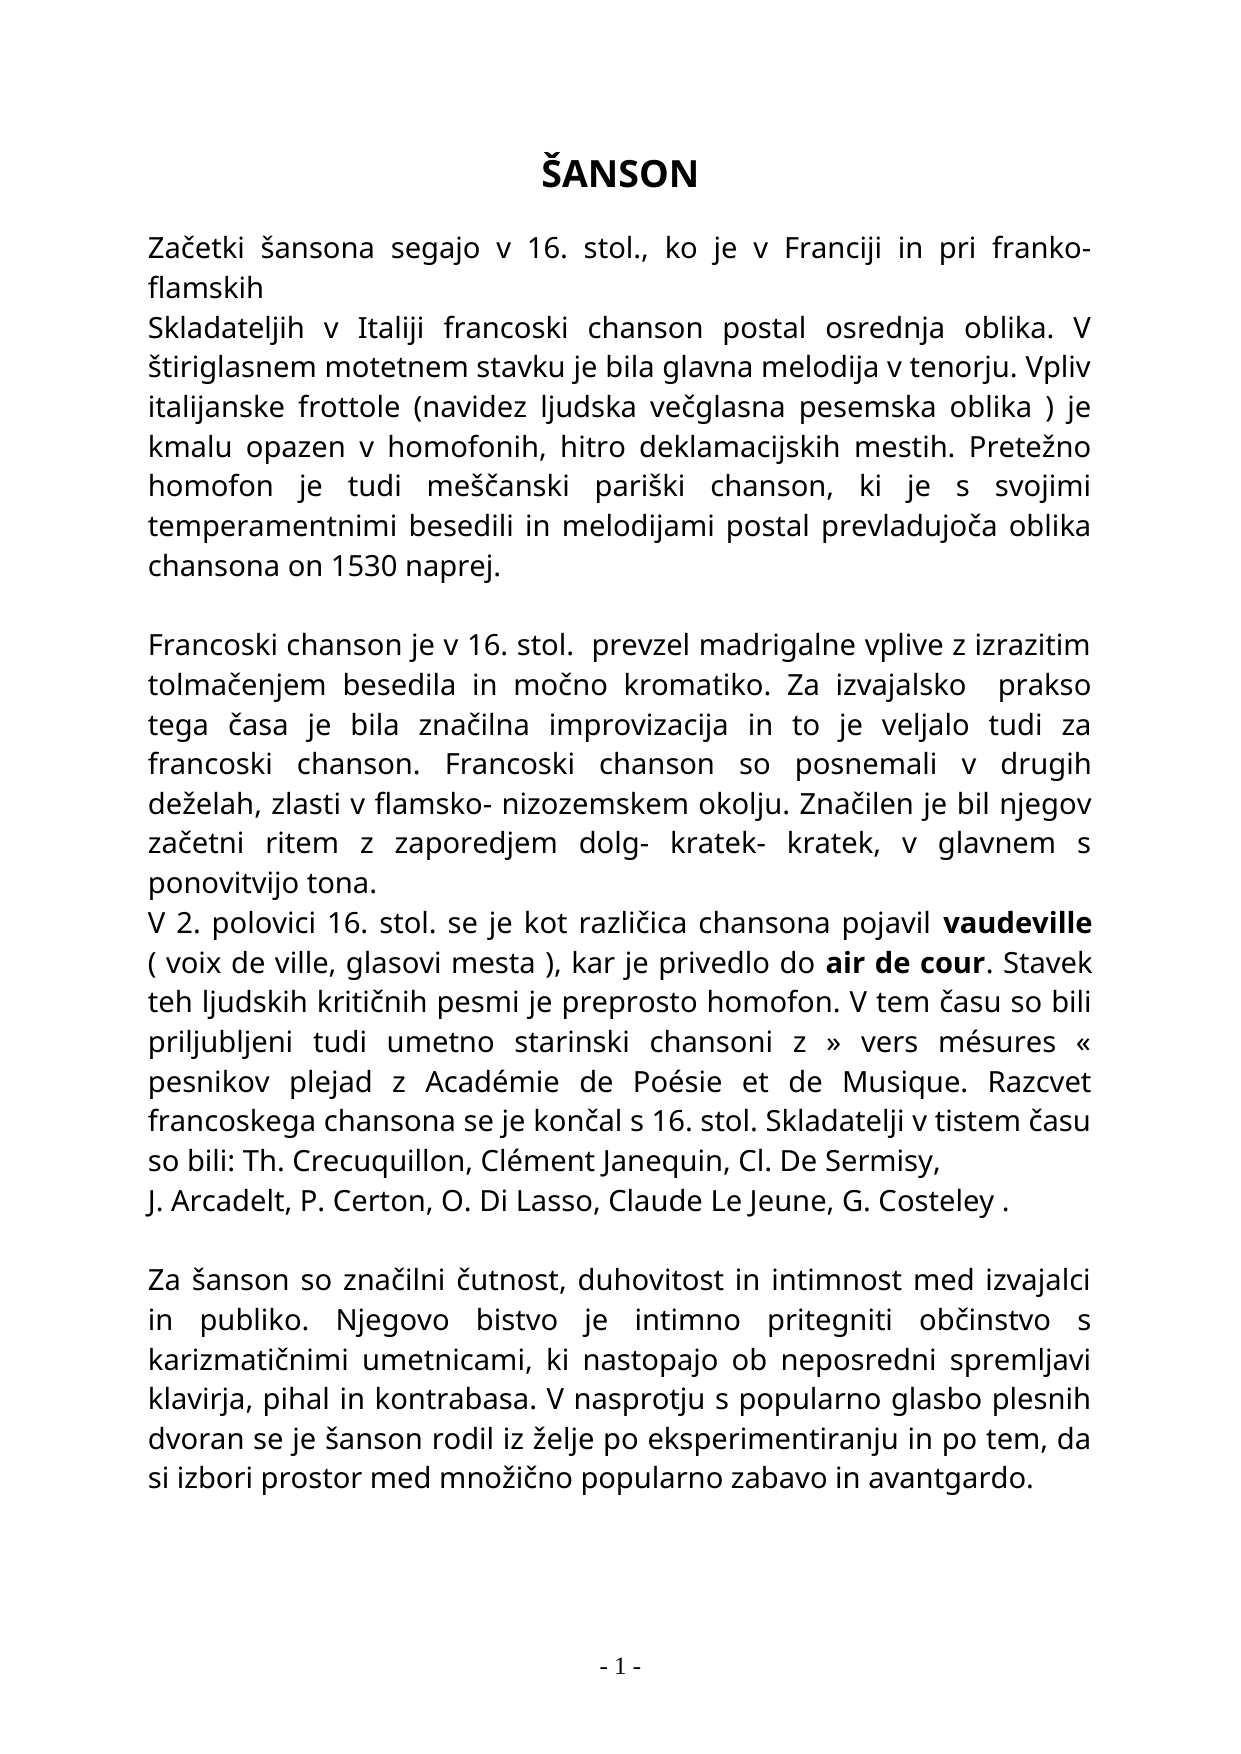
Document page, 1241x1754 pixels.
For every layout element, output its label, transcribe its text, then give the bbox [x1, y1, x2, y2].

text ŠANSON [148, 148, 1092, 199]
text Skladateljih v Italiji francoski chanson postal osrednja oblika. V štiriglasnem motetnem stavku je bila glavna melodija v tenorju. Vpliv italijanske frottole (navidez ljudska večglasna pesemska oblika ) je kmalu opazen v homofonih, hitro deklamacijskih mestih. Pretežno homofon je tudi meščanski pariški chanson, ki je s svojimi temperamentnimi besedili in melodijami postal prevladujoča oblika chansona on 1530 naprej. [148, 307, 1092, 585]
text Začetki šansona segajo v 16. stol., ko je v Franciji in pri franko- flamskih [148, 227, 1092, 307]
text Francoski chanson je v 16. stol. prevzel madrigalne vplive z izrazitim tolmačenjem besedila in močno kromatiko. Za izvajalsko prakso tega časa je bila značilna improvizacija in to je veljalo tudi za francoski chanson. Francoski chanson so posnemali v drugih deželah, zlasti v flamsko- nizozemskem okolju. Značilen je bil njegov začetni ritem z zaporedjem dolg- kratek- kratek, v glavnem s ponovitvijo tona. [148, 624, 1092, 902]
text V 2. polovici 16. stol. se je kot različica chansona pojavil vaudeville ( voix de ville, glasovi mesta ), kar je privedlo do air de cour. Stavek teh ljudskih kritičnih pesmi je preprosto homofon. V tem času so bili priljubljeni tudi umetno starinski chansoni z » vers mésures « pesnikov plejad z Académie de Poésie et de Musique. Razcvet francoskega chansona se je končal s 16. stol. Skladatelji v tistem času so bili: Th. Crecuquillon, Clément Janequin, Cl. De Sermisy, [148, 902, 1092, 1180]
text J. Arcadelt, P. Certon, O. Di Lasso, Claude Le Jeune, G. Costeley . [148, 1180, 1092, 1220]
text Za šanson so značilni čutnost, duhovitost in intimnost med izvajalci in publiko. Njegovo bistvo je intimno pritegniti občinstvo s karizmatičnimi umetnicami, ki nastopajo ob neposredni spremljavi klavirja, pihal in kontrabasa. V nasprotju s popularno glasbo plesnih dvoran se je šanson rodil iz želje po eksperimentiranju in po tem, da si izbori prostor med množično popularno zabavo in avantgardo. [148, 1259, 1092, 1497]
